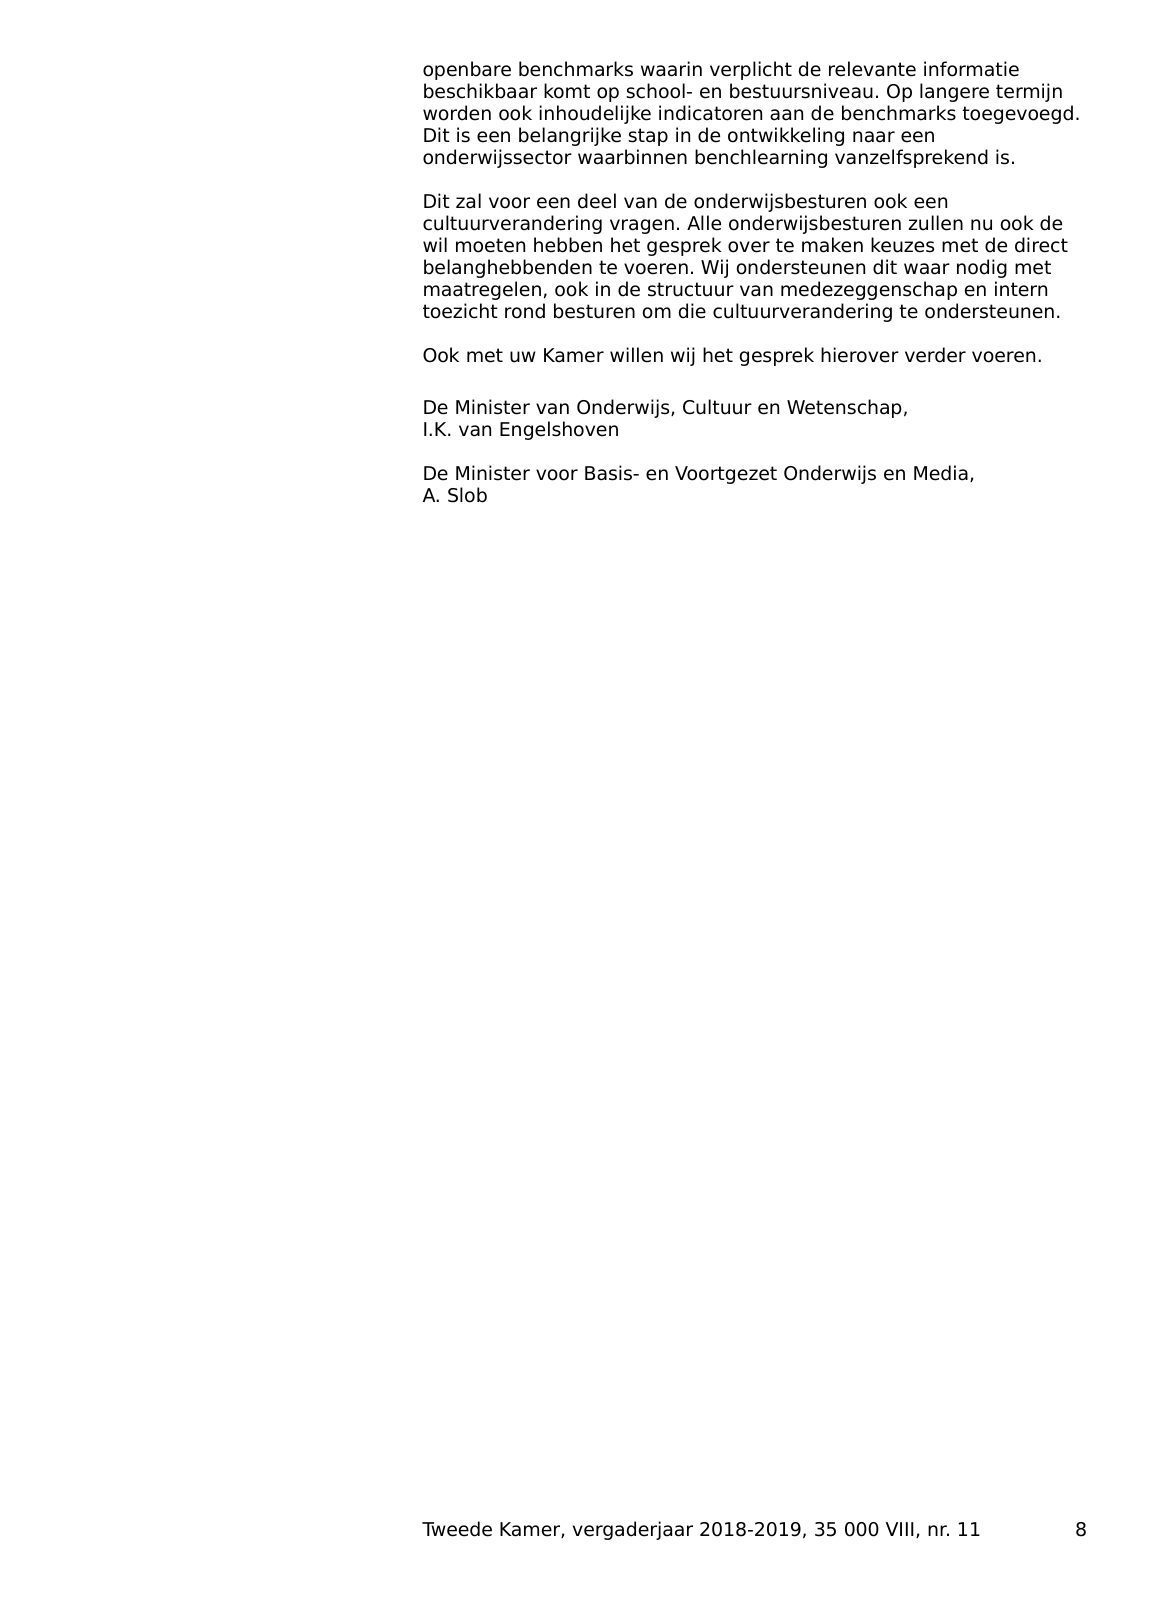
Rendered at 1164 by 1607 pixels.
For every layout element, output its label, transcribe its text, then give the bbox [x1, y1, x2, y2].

text Dit zal voor een deel van de onderwijsbesturen ook een cultuurverandering vragen. Alle onderwijsbesturen zullen nu ook de wil moeten hebben het gesprek over te maken keuzes met de direct belanghebbenden te voeren. Wij ondersteunen dit waar nodig met maatregelen, ook in de structuur van medezeggenschap en intern toezicht rond besturen om die cultuurverandering te ondersteunen. [422, 191, 1087, 323]
text De Minister voor Basis- en Voortgezet Onderwijs en Media, A. Slob [422, 463, 1087, 507]
text Ook met uw Kamer willen wij het gesprek hierover verder voeren. [422, 345, 1087, 367]
text De Minister van Onderwijs, Cultuur en Wetenschap, I.K. van Engelshoven [422, 397, 1087, 441]
text openbare benchmarks waarin verplicht de relevante informatie beschikbaar komt op school- en bestuursniveau. Op langere termijn worden ook inhoudelijke indicatoren aan de benchmarks toegevoegd. Dit is een belangrijke stap in de ontwikkeling naar een onderwijssector waarbinnen benchlearning vanzelfsprekend is. [422, 59, 1087, 169]
